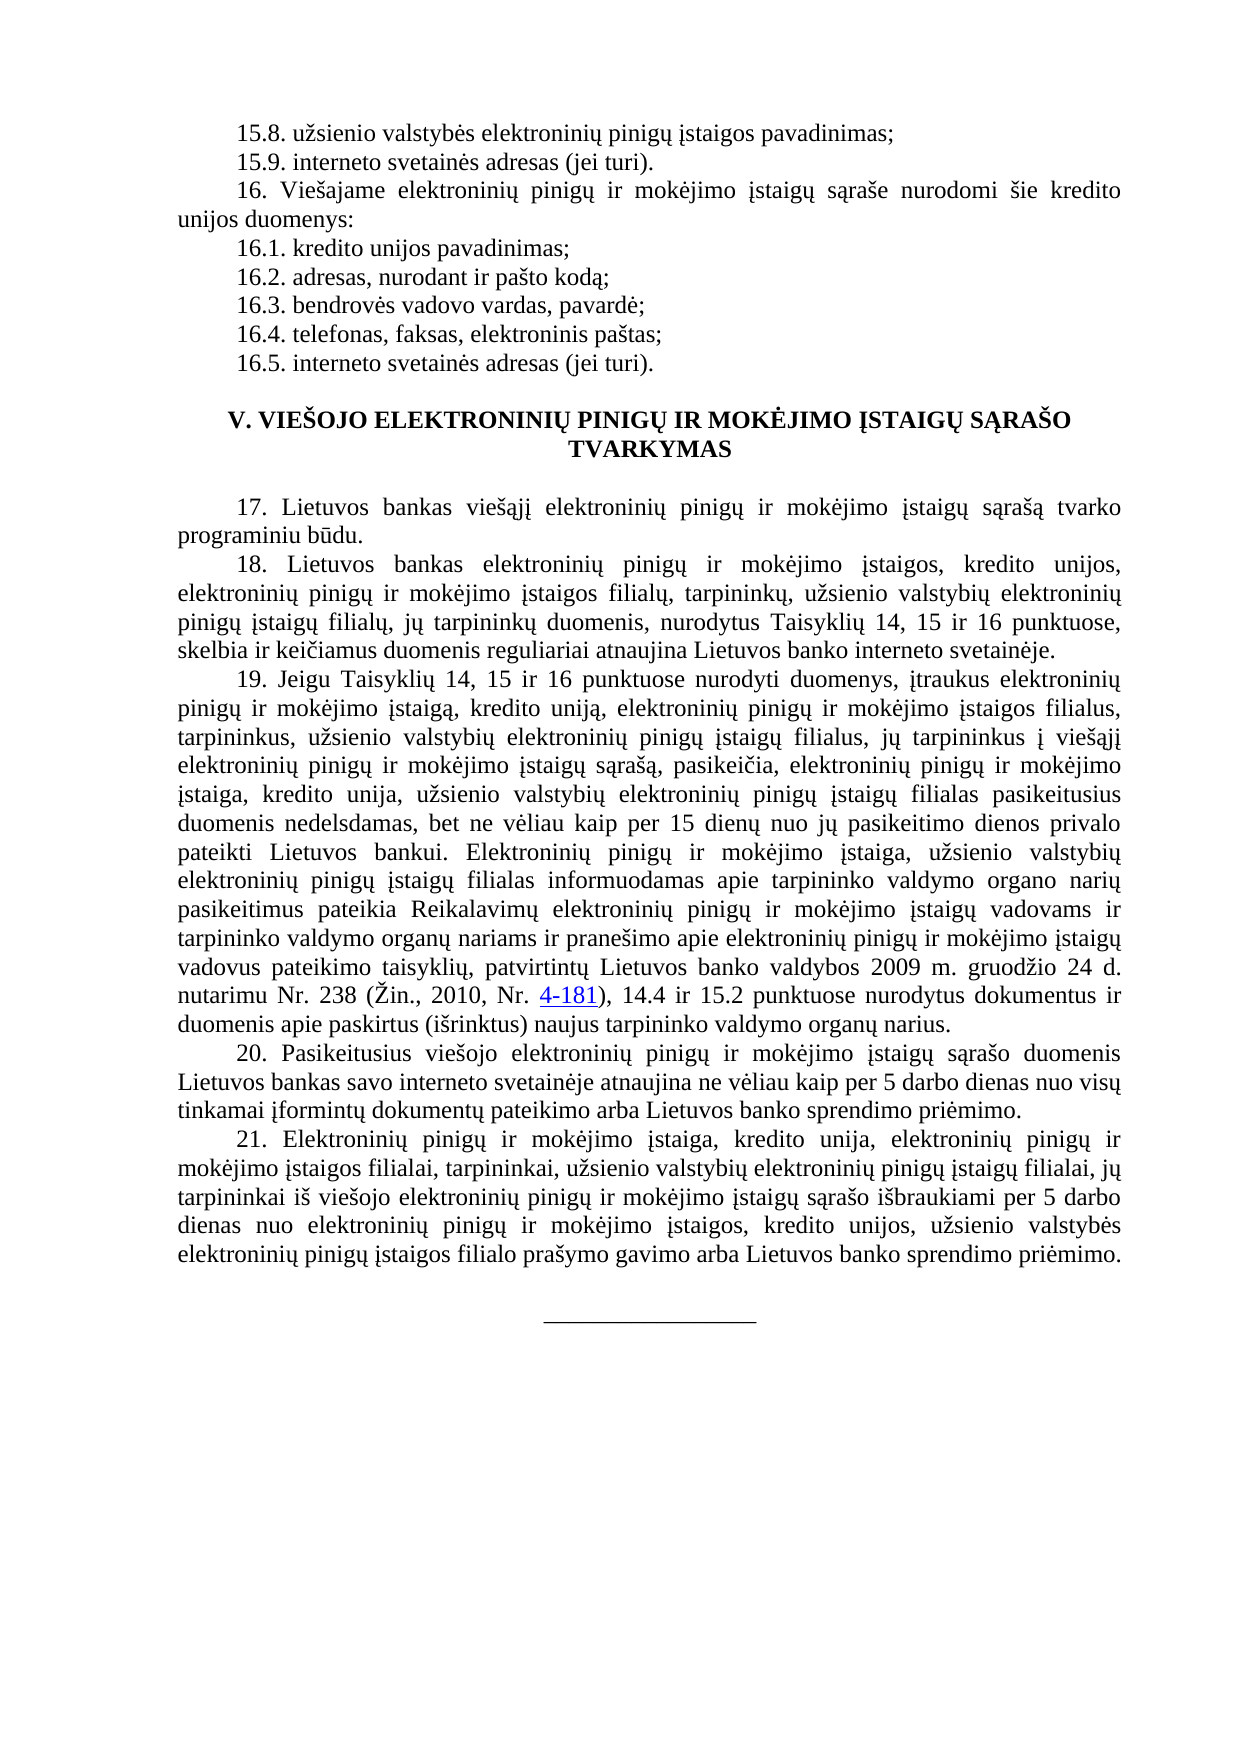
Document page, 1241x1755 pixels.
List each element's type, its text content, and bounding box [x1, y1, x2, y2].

text 15.8. užsienio valstybės elektroninių pinigų įstaigos pavadinimas; [177, 118, 1122, 147]
text 16.1. kredito unijos pavadinimas; [177, 233, 1122, 262]
text 17. Lietuvos bankas viešąjį elektroninių pinigų ir mokėjimo įstaigų sąrašą tvarko programiniu būdu. [177, 492, 1122, 549]
text 15.9. interneto svetainės adresas (jei turi). [177, 147, 1122, 176]
text _________________ [177, 1297, 1122, 1326]
text 16.2. adresas, nurodant ir pašto kodą; [177, 262, 1122, 291]
text 16.3. bendrovės vadovo vardas, pavardė; [177, 291, 1122, 319]
text 20. Pasikeitusius viešojo elektroninių pinigų ir mokėjimo įstaigų sąrašo duomenis Lietuvos bankas savo interneto svetainėje atnaujina ne vėliau kaip per 5 darbo dienas nuo visų tinkamai įformintų dokumentų pateikimo arba Lietuvos banko sprendimo priėmimo. [177, 1038, 1122, 1124]
text 21. Elektroninių pinigų ir mokėjimo įstaiga, kredito unija, elektroninių pinigų ir mokėjimo įstaigos filialai, tarpininkai, užsienio valstybių elektroninių pinigų įstaigų filialai, jų tarpininkai iš viešojo elektroninių pinigų ir mokėjimo įstaigų sąrašo išbraukiami per 5 darbo dienas nuo elektroninių pinigų ir mokėjimo įstaigos, kredito unijos, užsienio valstybės elektroninių pinigų įstaigos filialo prašymo gavimo arba Lietuvos banko sprendimo priėmimo. [177, 1124, 1122, 1268]
text 19. Jeigu Taisyklių 14, 15 ir 16 punktuose nurodyti duomenys, įtraukus elektroninių pinigų ir mokėjimo įstaigą, kredito uniją, elektroninių pinigų ir mokėjimo įstaigos filialus, tarpininkus, užsienio valstybių elektroninių pinigų įstaigų filialus, jų tarpininkus į viešąjį elektroninių pinigų ir mokėjimo įstaigų sąrašą, pasikeičia, elektroninių pinigų ir mokėjimo įstaiga, kredito unija, užsienio valstybių elektroninių pinigų įstaigų filialas pasikeitusius duomenis nedelsdamas, bet ne vėliau kaip per 15 dienų nuo jų pasikeitimo dienos privalo pateikti Lietuvos bankui. Elektroninių pinigų ir mokėjimo įstaiga, užsienio valstybių elektroninių pinigų įstaigų filialas informuodamas apie tarpininko valdymo organo narių pasikeitimus pateikia Reikalavimų elektroninių pinigų ir mokėjimo įstaigų vadovams ir tarpininko valdymo organų nariams ir pranešimo apie elektroninių pinigų ir mokėjimo įstaigų vadovus pateikimo taisyklių, patvirtintų Lietuvos banko valdybos 2009 m. gruodžio 24 d. nutarimu Nr. 238 (Žin., 2010, Nr. 4-181), 14.4 ir 15.2 punktuose nurodytus dokumentus ir duomenis apie paskirtus (išrinktus) naujus tarpininko valdymo organų narius. [177, 664, 1122, 1038]
text V. VIEŠOJO ELEKTRONINIŲ PINIGŲ IR MOKĖJIMO ĮSTAIGŲ SĄRAŠO TVARKYMAS [177, 406, 1122, 463]
text 16. Viešajame elektroninių pinigų ir mokėjimo įstaigų sąraše nurodomi šie kredito unijos duomenys: [177, 176, 1122, 233]
text 16.5. interneto svetainės adresas (jei turi). [177, 348, 1122, 377]
text 18. Lietuvos bankas elektroninių pinigų ir mokėjimo įstaigos, kredito unijos, elektroninių pinigų ir mokėjimo įstaigos filialų, tarpininkų, užsienio valstybių elektroninių pinigų įstaigų filialų, jų tarpininkų duomenis, nurodytus Taisyklių 14, 15 ir 16 punktuose, skelbia ir keičiamus duomenis reguliariai atnaujina Lietuvos banko interneto svetainėje. [177, 549, 1122, 664]
text 16.4. telefonas, faksas, elektroninis paštas; [177, 319, 1122, 348]
